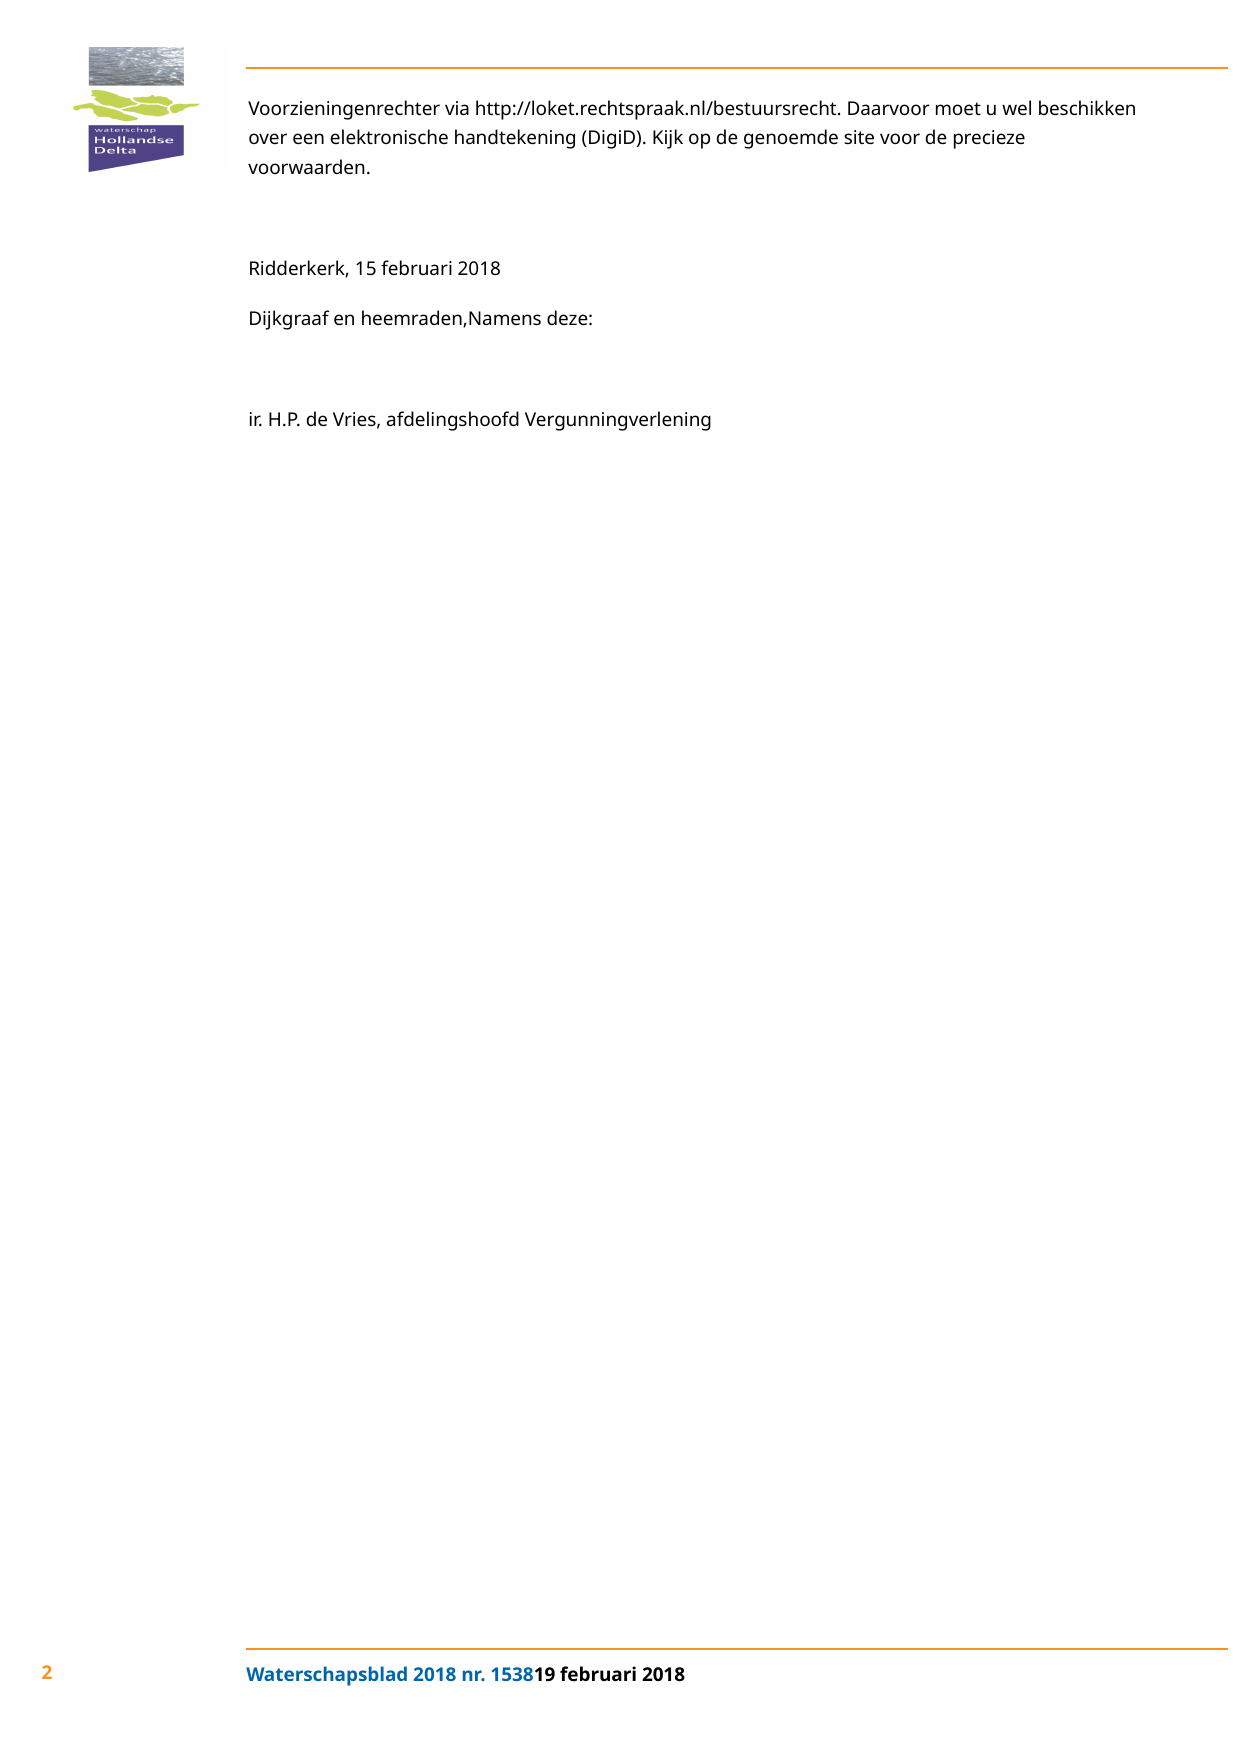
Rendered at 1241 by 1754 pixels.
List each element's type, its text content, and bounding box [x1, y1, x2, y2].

text Ridderkerk, 15 februari 2018 [248, 255, 1152, 281]
text Dijkgraaf en heemraden,Namens deze: [248, 305, 1152, 331]
picture [41, 47, 231, 172]
text Voorzieningenrechter via http://loket.rechtspraak.nl/bestuursrecht. Daarvoor moet u wel beschikken over een elektronische handtekening (DigiD). Kijk op de genoemde site voor de precieze voorwaarden. [248, 95, 1152, 180]
text ir. H.P. de Vries, afdelingshoofd Vergunningverlening [248, 406, 1152, 432]
